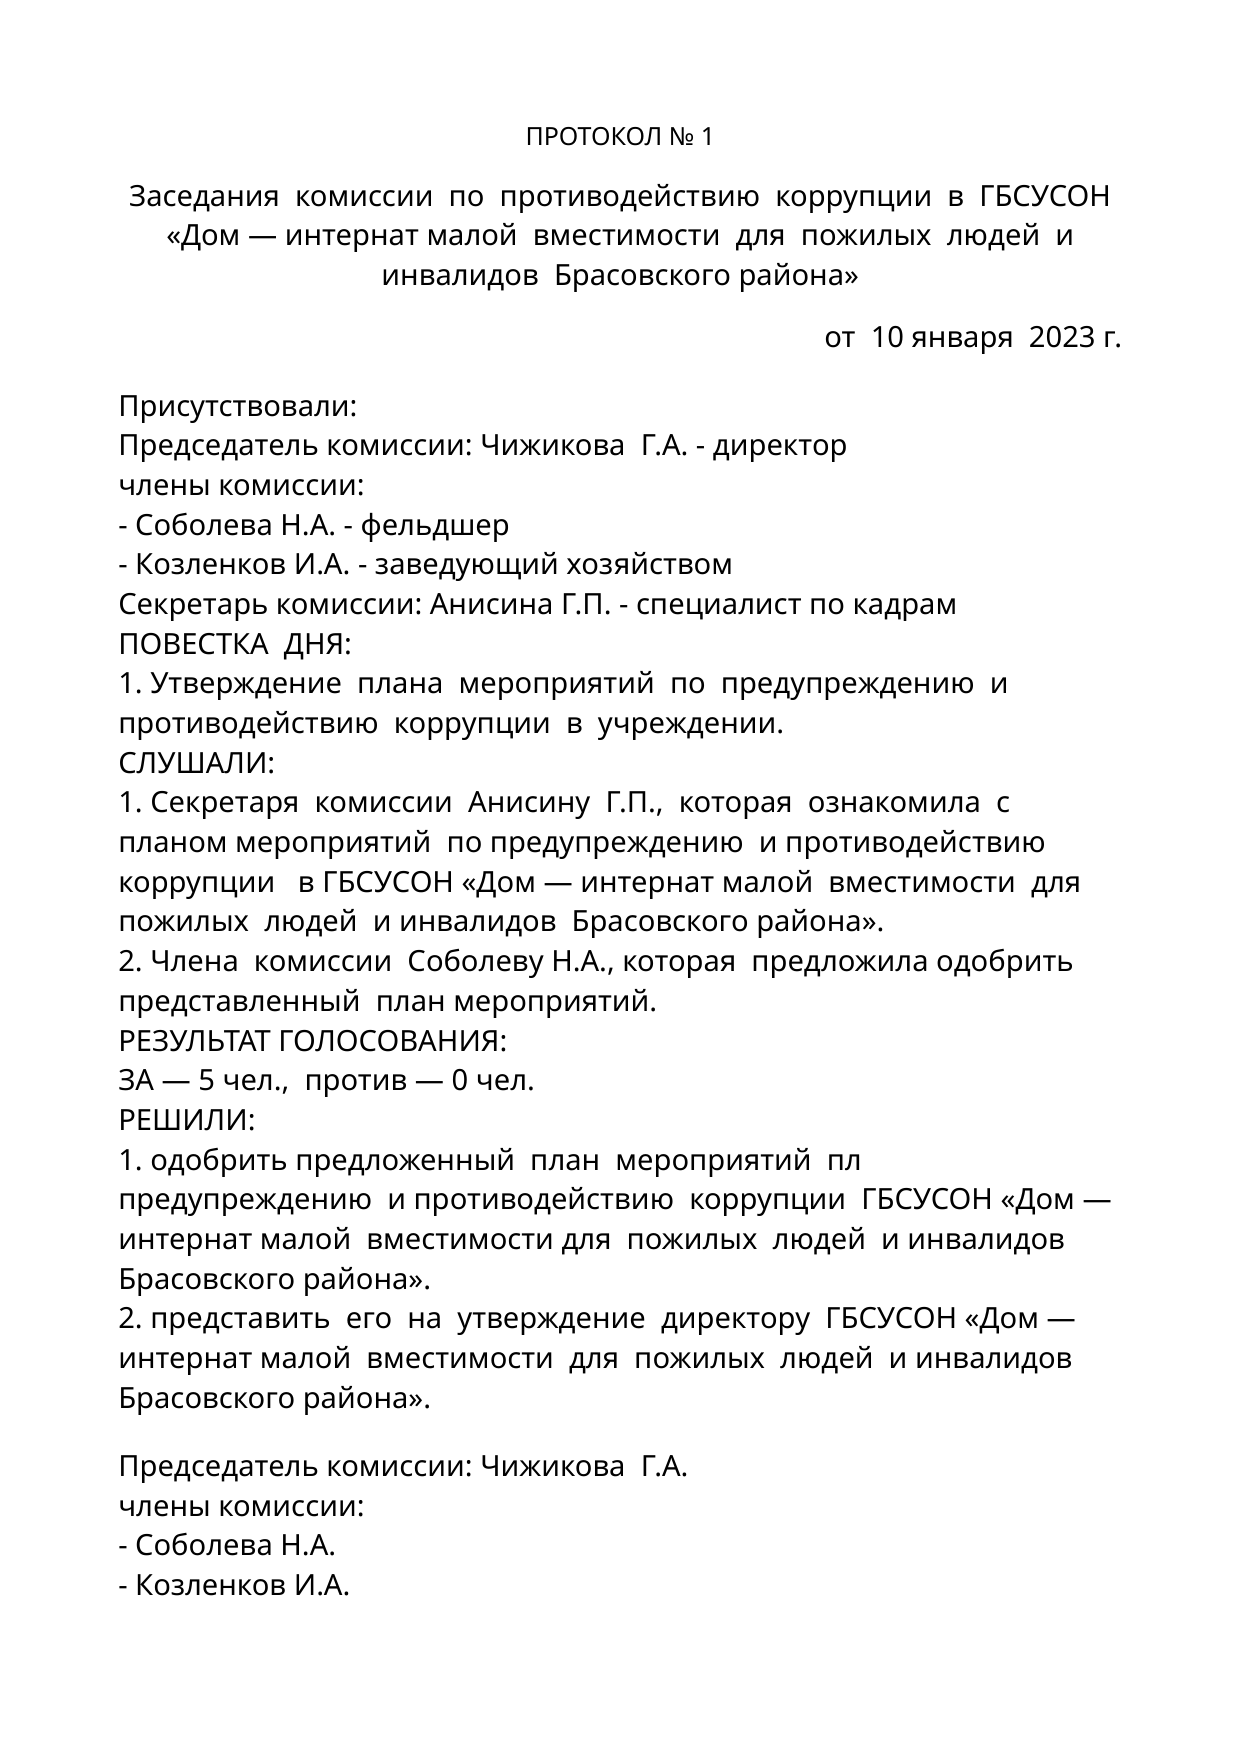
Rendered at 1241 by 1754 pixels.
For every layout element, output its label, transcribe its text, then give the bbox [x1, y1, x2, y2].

text Председатель комиссии: Чижикова Г.А. [118, 1445, 1122, 1485]
text члены комиссии: [118, 1485, 1122, 1524]
text 1. одобрить предложенный план мероприятий пл предупреждению и противодействию коррупции ГБСУСОН «Дом — интернат малой вместимости для пожилых людей и инвалидов Брасовского района». [118, 1139, 1122, 1298]
text 1. Утверждение плана мероприятий по предупреждению и противодействию коррупции в учреждении. [118, 663, 1122, 742]
text Секретарь комиссии: Анисина Г.П. - специалист по кадрам [118, 583, 1122, 623]
text члены комиссии: [118, 464, 1122, 504]
text 2. представить его на утверждение директору ГБСУСОН «Дом — интернат малой вместимости для пожилых людей и инвалидов Брасовского района». [118, 1298, 1122, 1417]
text Председатель комиссии: Чижикова Г.А. - директор [118, 424, 1122, 464]
text 1. Секретаря комиссии Анисину Г.П., которая ознакомила с планом мероприятий по предупреждению и противодействию коррупции в ГБСУСОН «Дом — интернат малой вместимости для пожилых людей и инвалидов Брасовского района». [118, 782, 1122, 940]
text ПОВЕСТКА ДНЯ: [118, 623, 1122, 663]
text ЗА — 5 чел., против — 0 чел. [118, 1059, 1122, 1099]
text СЛУШАЛИ: [118, 742, 1122, 782]
text Присутствовали: [118, 385, 1122, 424]
text - Козленков И.А. [118, 1564, 1122, 1604]
text - Козленков И.А. - заведующий хозяйством [118, 543, 1122, 583]
text - Соболева Н.А. [118, 1524, 1122, 1564]
text ПРОТОКОЛ № 1 [118, 118, 1122, 152]
text - Соболева Н.А. - фельдшер [118, 504, 1122, 543]
text 2. Члена комиссии Соболеву Н.А., которая предложила одобрить представленный план мероприятий. [118, 940, 1122, 1020]
text Заседания комиссии по противодействию коррупции в ГБСУСОН «Дом — интернат малой вместимости для пожилых людей и инвалидов Брасовского района» [118, 175, 1122, 294]
text РЕЗУЛЬТАТ ГОЛОСОВАНИЯ: [118, 1020, 1122, 1059]
text РЕШИЛИ: [118, 1099, 1122, 1139]
text от 10 января 2023 г. [118, 317, 1122, 356]
